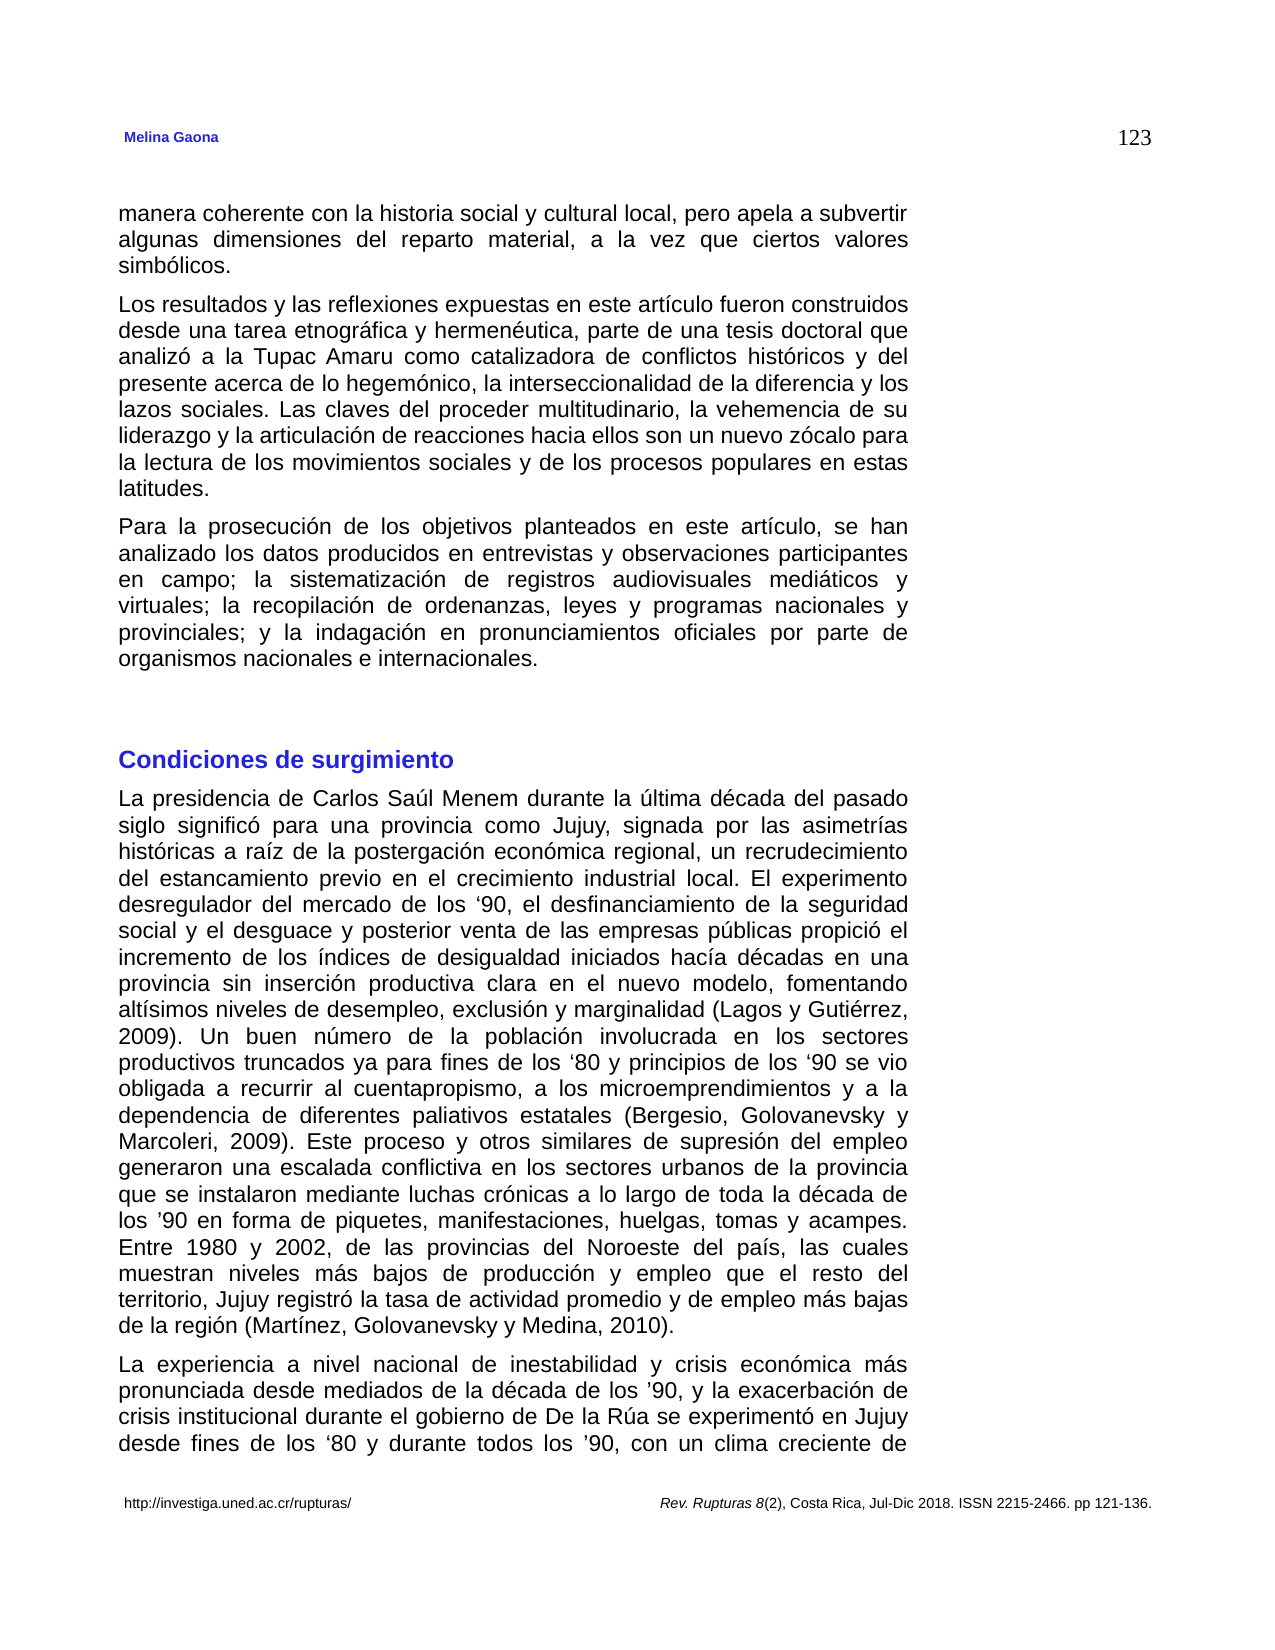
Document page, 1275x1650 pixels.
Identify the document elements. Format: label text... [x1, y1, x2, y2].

text Para la prosecución de los objetivos planteados en este artículo, se han analizado los datos producidos en entrevistas y observaciones participantes en campo; la sistematización de registros audiovisuales mediáticos y virtuales; la recopilación de ordenanzas, leyes y programas nacionales y provinciales; y la indagación en pronunciamientos oficiales por parte de organismos nacionales e internacionales. [118, 513, 909, 671]
text La experiencia a nivel nacional de inestabilidad y crisis económica más pronunciada desde mediados de la década de los ’90, y la exacerbación de crisis institucional durante el gobierno de De la Rúa se experimentó en Jujuy desde fines de los ‘80 y durante todos los ’90, con un clima creciente de [118, 1351, 909, 1456]
text manera coherente con la historia social y cultural local, pero apela a subvertir algunas dimensiones del reparto material, a la vez que ciertos valores simbólicos. [118, 200, 909, 279]
text La presidencia de Carlos Saúl Menem durante la última década del pasado siglo significó para una provincia como Jujuy, signada por las asimetrías históricas a raíz de la postergación económica regional, un recrudecimiento del estancamiento previo en el crecimiento industrial local. El experimento desregulador del mercado de los ‘90, el desfinanciamiento de la seguridad social y el desguace y posterior venta de las empresas públicas propició el incremento de los índices de desigualdad iniciados hacía décadas en una provincia sin inserción productiva clara en el nuevo modelo, fomentando altísimos niveles de desempleo, exclusión y marginalidad (Lagos y Gutiérrez, 2009). Un buen número de la población involucrada en los sectores productivos truncados ya para fines de los ‘80 y principios de los ‘90 se vio obligada a recurrir al cuentapropismo, a los microemprendimientos y a la dependencia de diferentes paliativos estatales (Bergesio, Golovanevsky y Marcoleri, 2009). Este proceso y otros similares de supresión del empleo generaron una escalada conflictiva en los sectores urbanos de la provincia que se instalaron mediante luchas crónicas a lo largo de toda la década de los ’90 en forma de piquetes, manifestaciones, huelgas, tomas y acampes. Entre 1980 y 2002, de las provincias del Noroeste del país, las cuales muestran niveles más bajos de producción y empleo que el resto del territorio, Jujuy registró la tasa de actividad promedio y de empleo más bajas de la región (Martínez, Golovanevsky y Medina, 2010). [118, 785, 909, 1339]
text Los resultados y las reflexiones expuestas en este artículo fueron construidos desde una tarea etnográfica y hermenéutica, parte de una tesis doctoral que analizó a la Tupac Amaru como catalizadora de conflictos históricos y del presente acerca de lo hegemónico, la interseccionalidad de la diferencia y los lazos sociales. Las claves del proceder multitudinario, la vehemencia de su liderazgo y la articulación de reacciones hacia ellos son un nuevo zócalo para la lectura de los movimientos sociales y de los procesos populares en estas latitudes. [118, 291, 909, 501]
subtitle Condiciones de surgimiento [118, 745, 909, 774]
